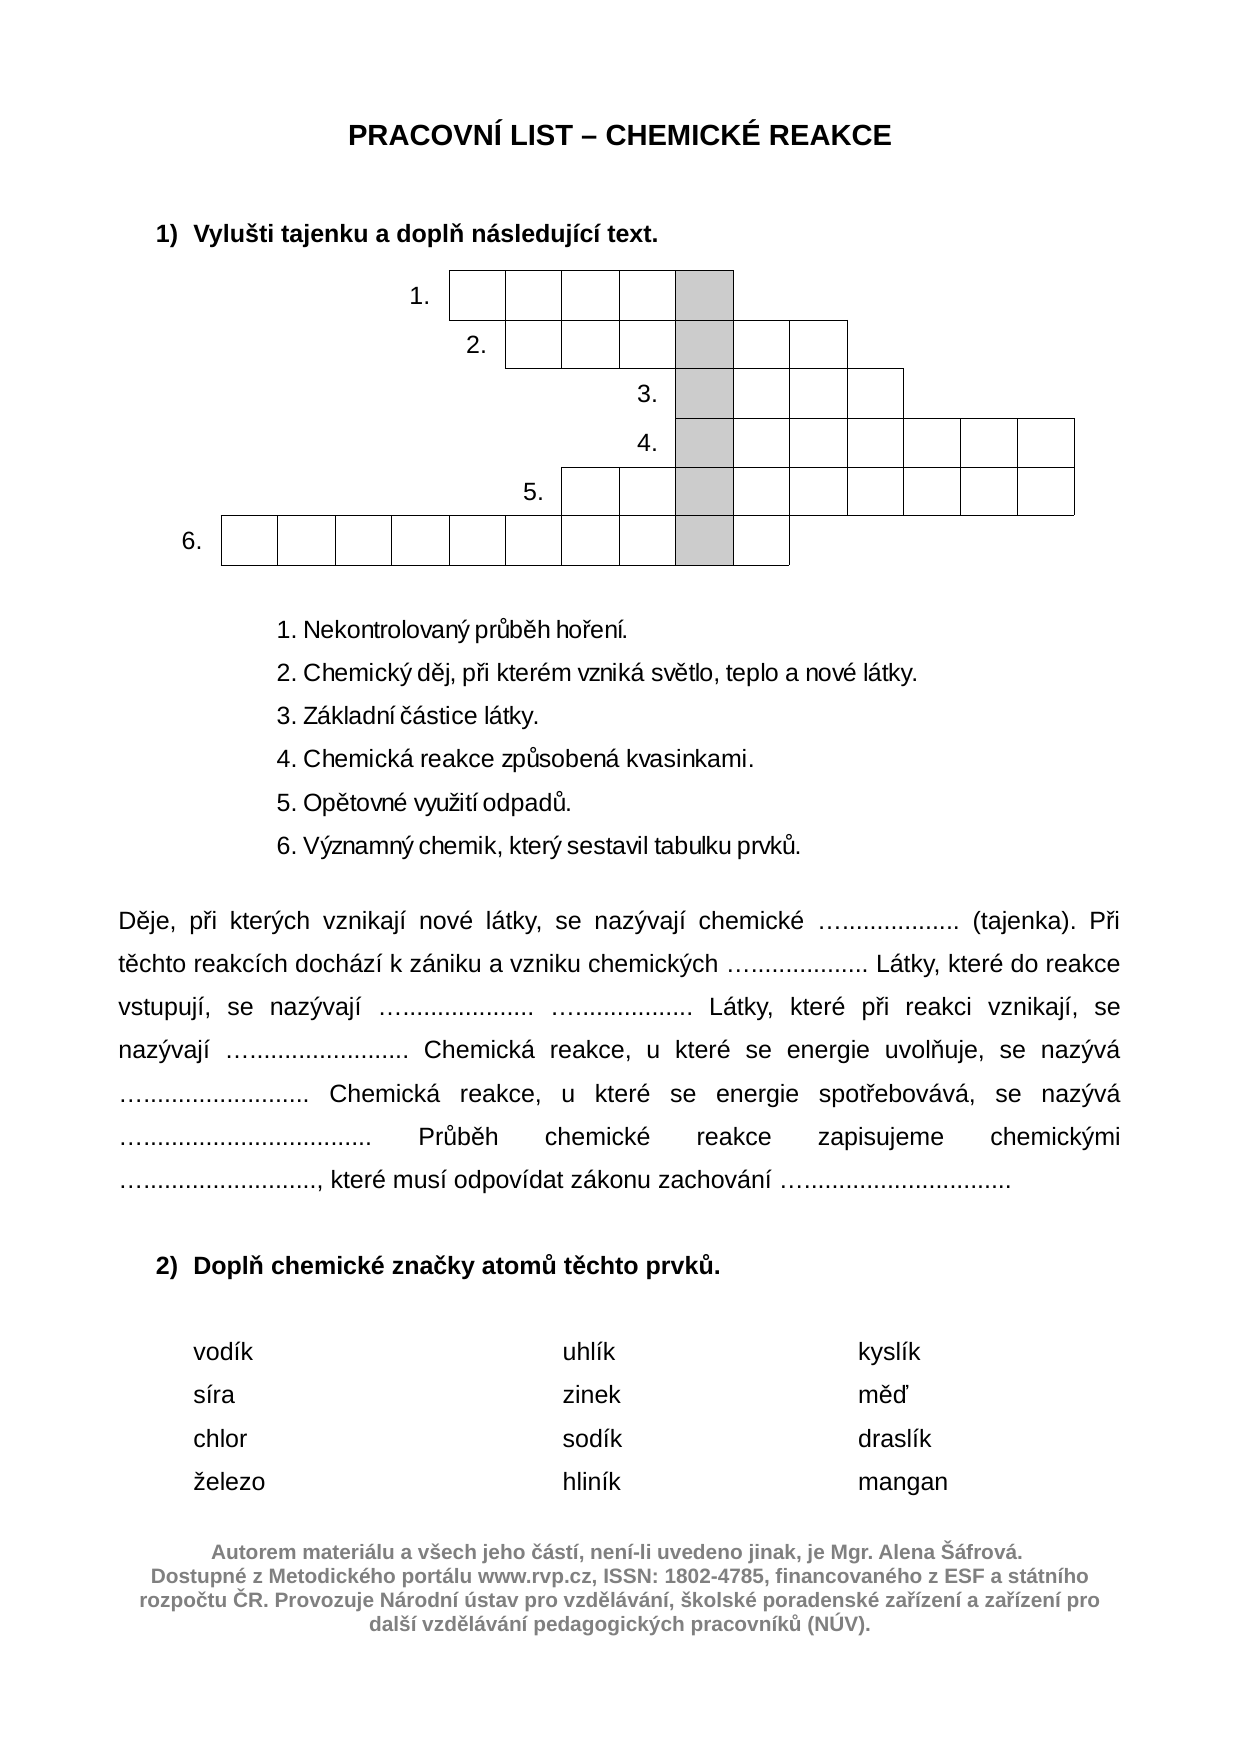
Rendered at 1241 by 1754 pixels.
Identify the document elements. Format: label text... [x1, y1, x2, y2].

list Doplň chemické značky atomů těchto prvků. [156, 1251, 1122, 1280]
list Vylušti tajenku a doplň následující text. [156, 219, 1122, 247]
text PRACOVNÍ LIST – CHEMICKÉ REAKCE [118, 118, 1122, 152]
list železo hliník mangan [156, 1467, 1122, 1495]
list chlor sodík draslík [156, 1423, 1122, 1452]
list vodík uhlík kyslík [156, 1337, 1122, 1366]
list síra zinek měď [156, 1380, 1122, 1409]
text Děje, při kterých vznikají nové látky, se nazývají chemické …................. (tajenka). Při těchto reakcích dochází k zániku a vzniku chemických …................. Látky, které do reakce vstupují, se nazývají …................... …................. Látky, které při reakci vznikají, se nazývají …....................... Chemická reakce, u které se energie uvolňuje, se nazývá …........................ Chemická reakce, u které se energie spotřebovává, se nazývá …................................. Průběh chemické reakce zapisujeme chemickými …........................., které musí odpovídat zákonu zachování ….............................. [118, 906, 1122, 1193]
